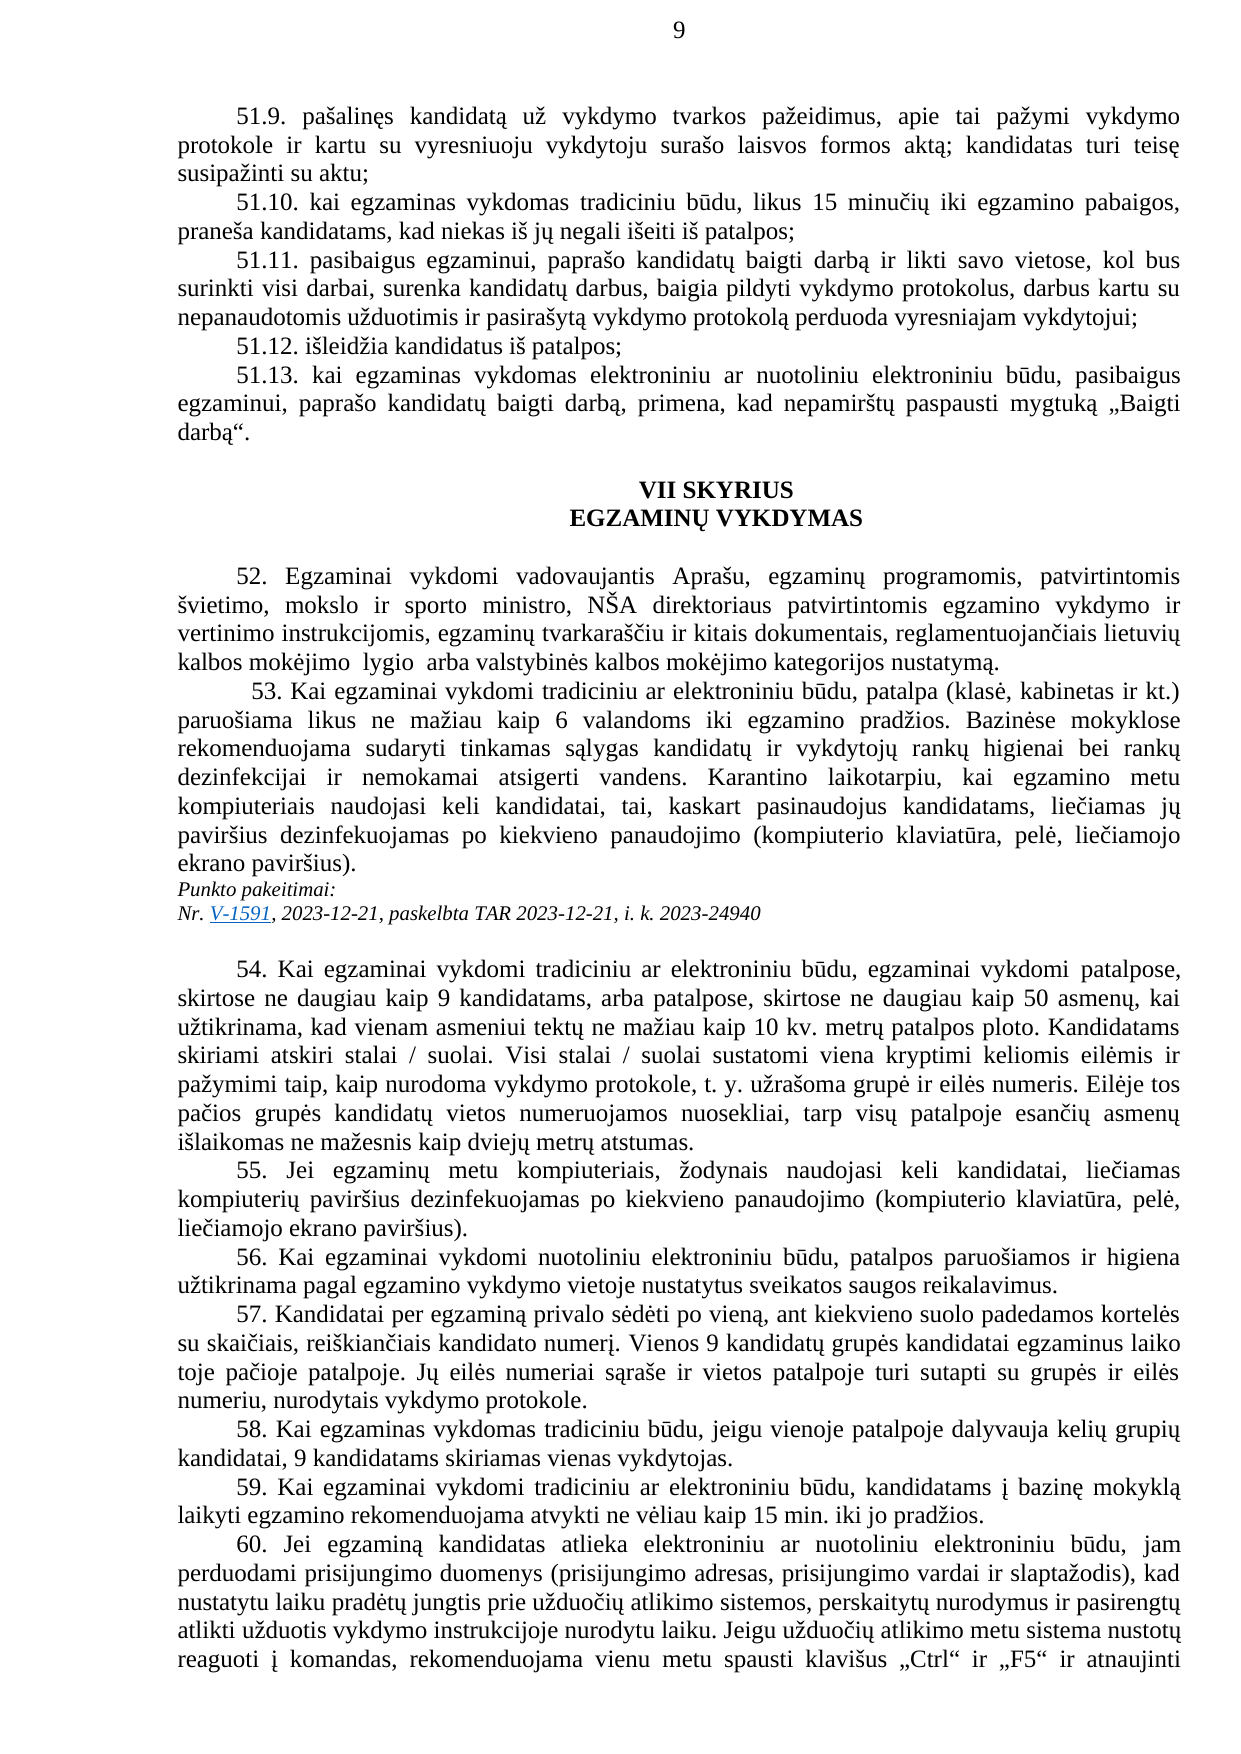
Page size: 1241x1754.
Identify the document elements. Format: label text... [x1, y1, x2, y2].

text 51.13. kai egzaminas vykdomas elektroniniu ar nuotoliniu elektroniniu būdu, pasibaigus egzaminui, paprašo kandidatų baigti darbą, primena, kad nepamirštų paspausti mygtuką „Baigti darbą“. [177, 360, 1181, 446]
text 54. Kai egzaminai vykdomi tradiciniu ar elektroniniu būdu, egzaminai vykdomi patalpose, skirtose ne daugiau kaip 9 kandidatams, arba patalpose, skirtose ne daugiau kaip 50 asmenų, kai užtikrinama, kad vienam asmeniui tektų ne mažiau kaip 10 kv. metrų patalpos ploto. Kandidatams skiriami atskiri stalai / suolai. Visi stalai / suolai sustatomi viena kryptimi keliomis eilėmis ir pažymimi taip, kaip nurodoma vykdymo protokole, t. y. užrašoma grupė ir eilės numeris. Eilėje tos pačios grupės kandidatų vietos numeruojamos nuosekliai, tarp visų patalpoje esančių asmenų išlaikomas ne mažesnis kaip dviejų metrų atstumas. [177, 954, 1181, 1155]
text 55. Jei egzaminų metu kompiuteriais, žodynais naudojasi keli kandidatai, liečiamas kompiuterių paviršius dezinfekuojamas po kiekvieno panaudojimo (kompiuterio klaviatūra, pelė, liečiamojo ekrano paviršius). [177, 1155, 1181, 1242]
text 56. Kai egzaminai vykdomi nuotoliniu elektroniniu būdu, patalpos paruošiamos ir higiena užtikrinama pagal egzamino vykdymo vietoje nustatytus sveikatos saugos reikalavimus. [177, 1242, 1181, 1299]
text 58. Kai egzaminas vykdomas tradiciniu būdu, jeigu vienoje patalpoje dalyvauja kelių grupių kandidatai, 9 kandidatams skiriamas vienas vykdytojas. [177, 1414, 1181, 1472]
text 51.10. kai egzaminas vykdomas tradiciniu būdu, likus 15 minučių iki egzamino pabaigos, praneša kandidatams, kad niekas iš jų negali išeiti iš patalpos; [177, 187, 1181, 245]
text 60. Jei egzaminą kandidatas atlieka elektroniniu ar nuotoliniu elektroniniu būdu, jam perduodami prisijungimo duomenys (prisijungimo adresas, prisijungimo vardai ir slaptažodis), kad nustatytu laiku pradėtų jungtis prie užduočių atlikimo sistemos, perskaitytų nurodymus ir pasirengtų atlikti užduotis vykdymo instrukcijoje nurodytu laiku. Jeigu užduočių atlikimo metu sistema nustotų reaguoti į komandas, rekomenduojama vienu metu spausti klavišus „Ctrl“ ir „F5“ ir atnaujinti [177, 1529, 1181, 1673]
text Nr. V-1591, 2023-12-21, paskelbta TAR 2023-12-21, i. k. 2023-24940 [177, 901, 1181, 925]
text VII SKYRIUS [177, 475, 1181, 503]
text 51.11. pasibaigus egzaminui, paprašo kandidatų baigti darbą ir likti savo vietose, kol bus surinkti visi darbai, surenka kandidatų darbus, baigia pildyti vykdymo protokolus, darbus kartu su nepanaudotomis užduotimis ir pasirašytą vykdymo protokolą perduoda vyresniajam vykdytojui; [177, 245, 1181, 331]
text 52. Egzaminai vykdomi vadovaujantis Aprašu, egzaminų programomis, patvirtintomis švietimo, mokslo ir sporto ministro, NŠA direktoriaus patvirtintomis egzamino vykdymo ir vertinimo instrukcijomis, egzaminų tvarkaraščiu ir kitais dokumentais, reglamentuojančiais lietuvių kalbos mokėjimo lygio arba valstybinės kalbos mokėjimo kategorijos nustatymą. [177, 561, 1181, 676]
text 57. Kandidatai per egzaminą privalo sėdėti po vieną, ant kiekvieno suolo padedamos kortelės su skaičiais, reiškiančiais kandidato numerį. Vienos 9 kandidatų grupės kandidatai egzaminus laiko toje pačioje patalpoje. Jų eilės numeriai sąraše ir vietos patalpoje turi sutapti su grupės ir eilės numeriu, nurodytais vykdymo protokole. [177, 1299, 1181, 1414]
text 53. Kai egzaminai vykdomi tradiciniu ar elektroniniu būdu, patalpa (klasė, kabinetas ir kt.) paruošiama likus ne mažiau kaip 6 valandoms iki egzamino pradžios. Bazinėse mokyklose rekomenduojama sudaryti tinkamas sąlygas kandidatų ir vykdytojų rankų higienai bei rankų dezinfekcijai ir nemokamai atsigerti vandens. Karantino laikotarpiu, kai egzamino metu kompiuteriais naudojasi keli kandidatai, tai, kaskart pasinaudojus kandidatams, liečiamas jų paviršius dezinfekuojamas po kiekvieno panaudojimo (kompiuterio klaviatūra, pelė, liečiamojo ekrano paviršius). [177, 676, 1181, 877]
text Punkto pakeitimai: [177, 877, 1181, 901]
text EGZAMINŲ VYKDYMAS [177, 503, 1181, 532]
text 59. Kai egzaminai vykdomi tradiciniu ar elektroniniu būdu, kandidatams į bazinę mokyklą laikyti egzamino rekomenduojama atvykti ne vėliau kaip 15 min. iki jo pradžios. [177, 1472, 1181, 1529]
text 51.12. išleidžia kandidatus iš patalpos; [177, 331, 1181, 360]
text 51.9. pašalinęs kandidatą už vykdymo tvarkos pažeidimus, apie tai pažymi vykdymo protokole ir kartu su vyresniuoju vykdytoju surašo laisvos formos aktą; kandidatas turi teisę susipažinti su aktu; [177, 101, 1181, 187]
